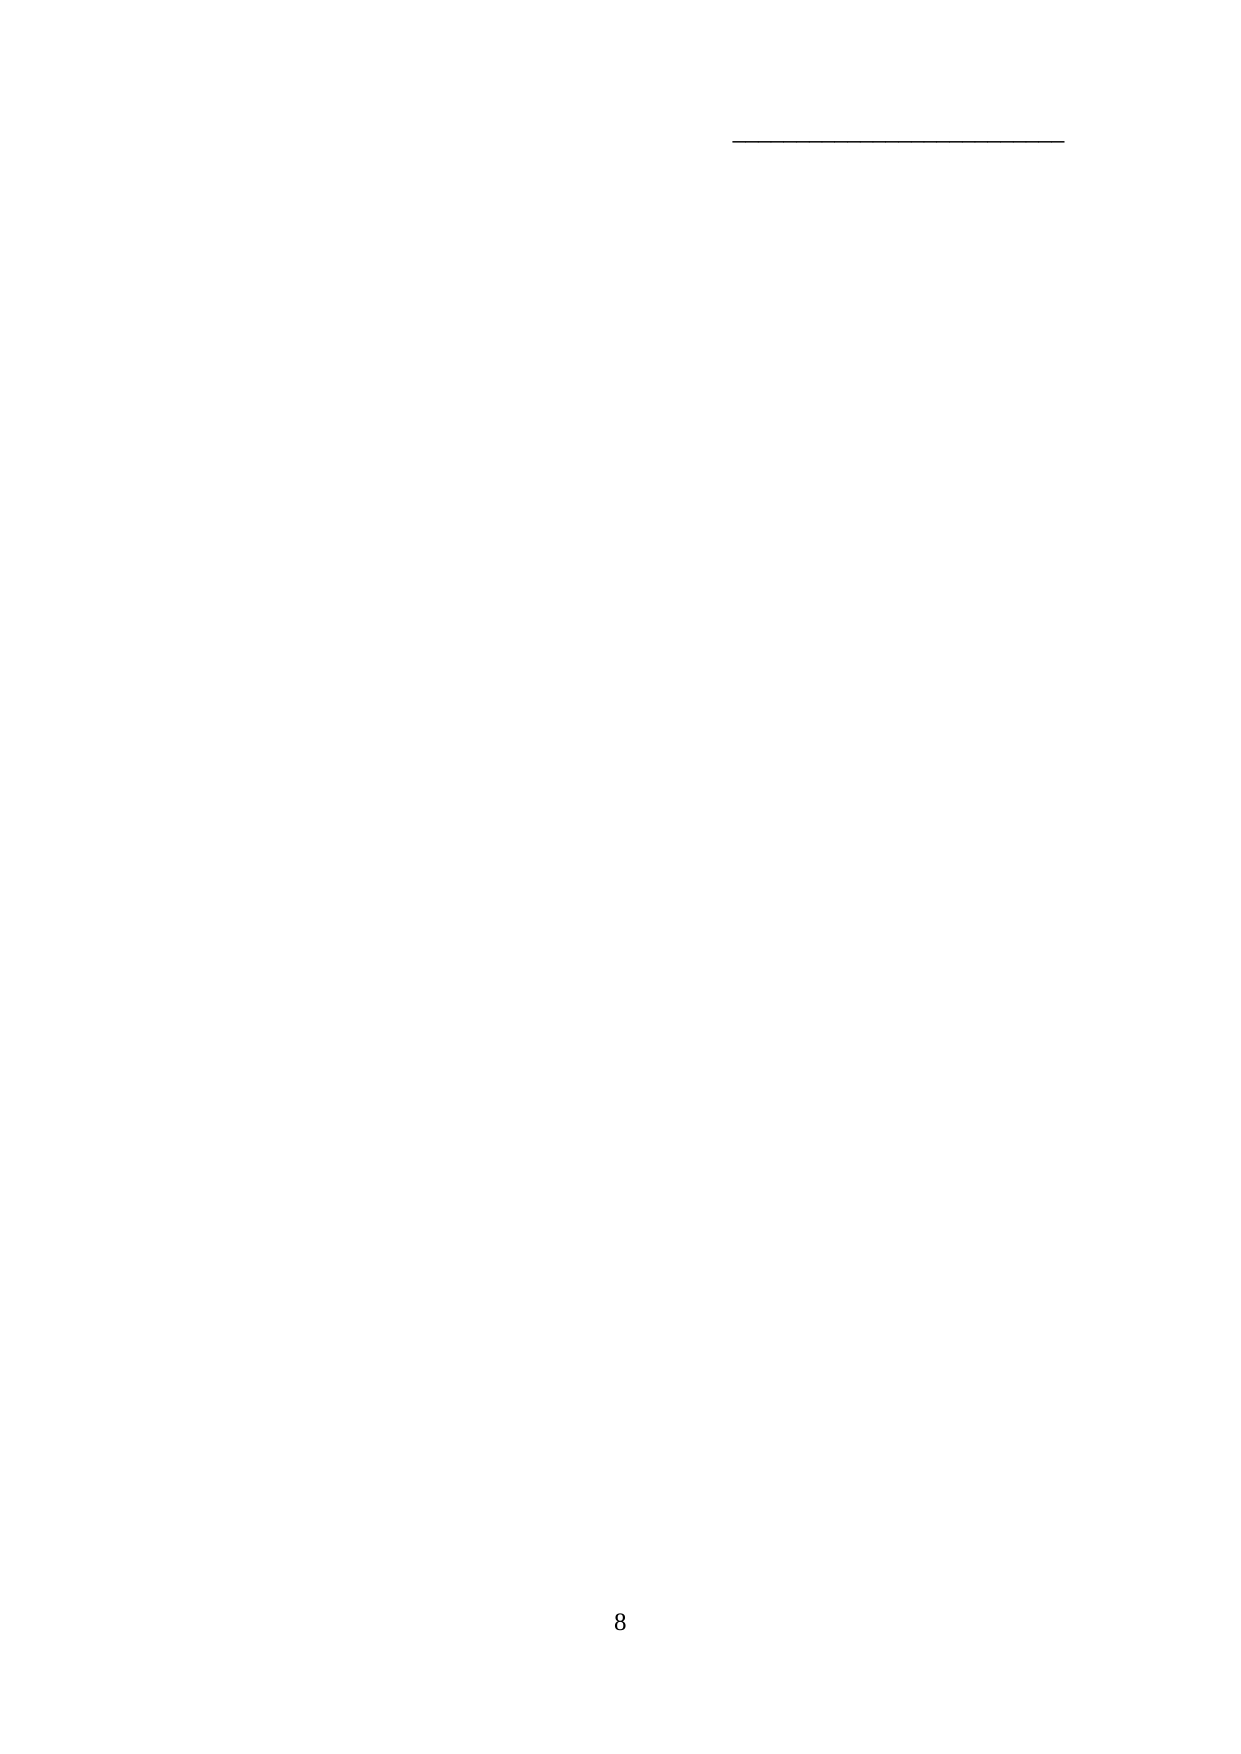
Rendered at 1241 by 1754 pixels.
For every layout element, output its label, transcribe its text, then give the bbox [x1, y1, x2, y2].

text __________________________ [118, 118, 1122, 143]
